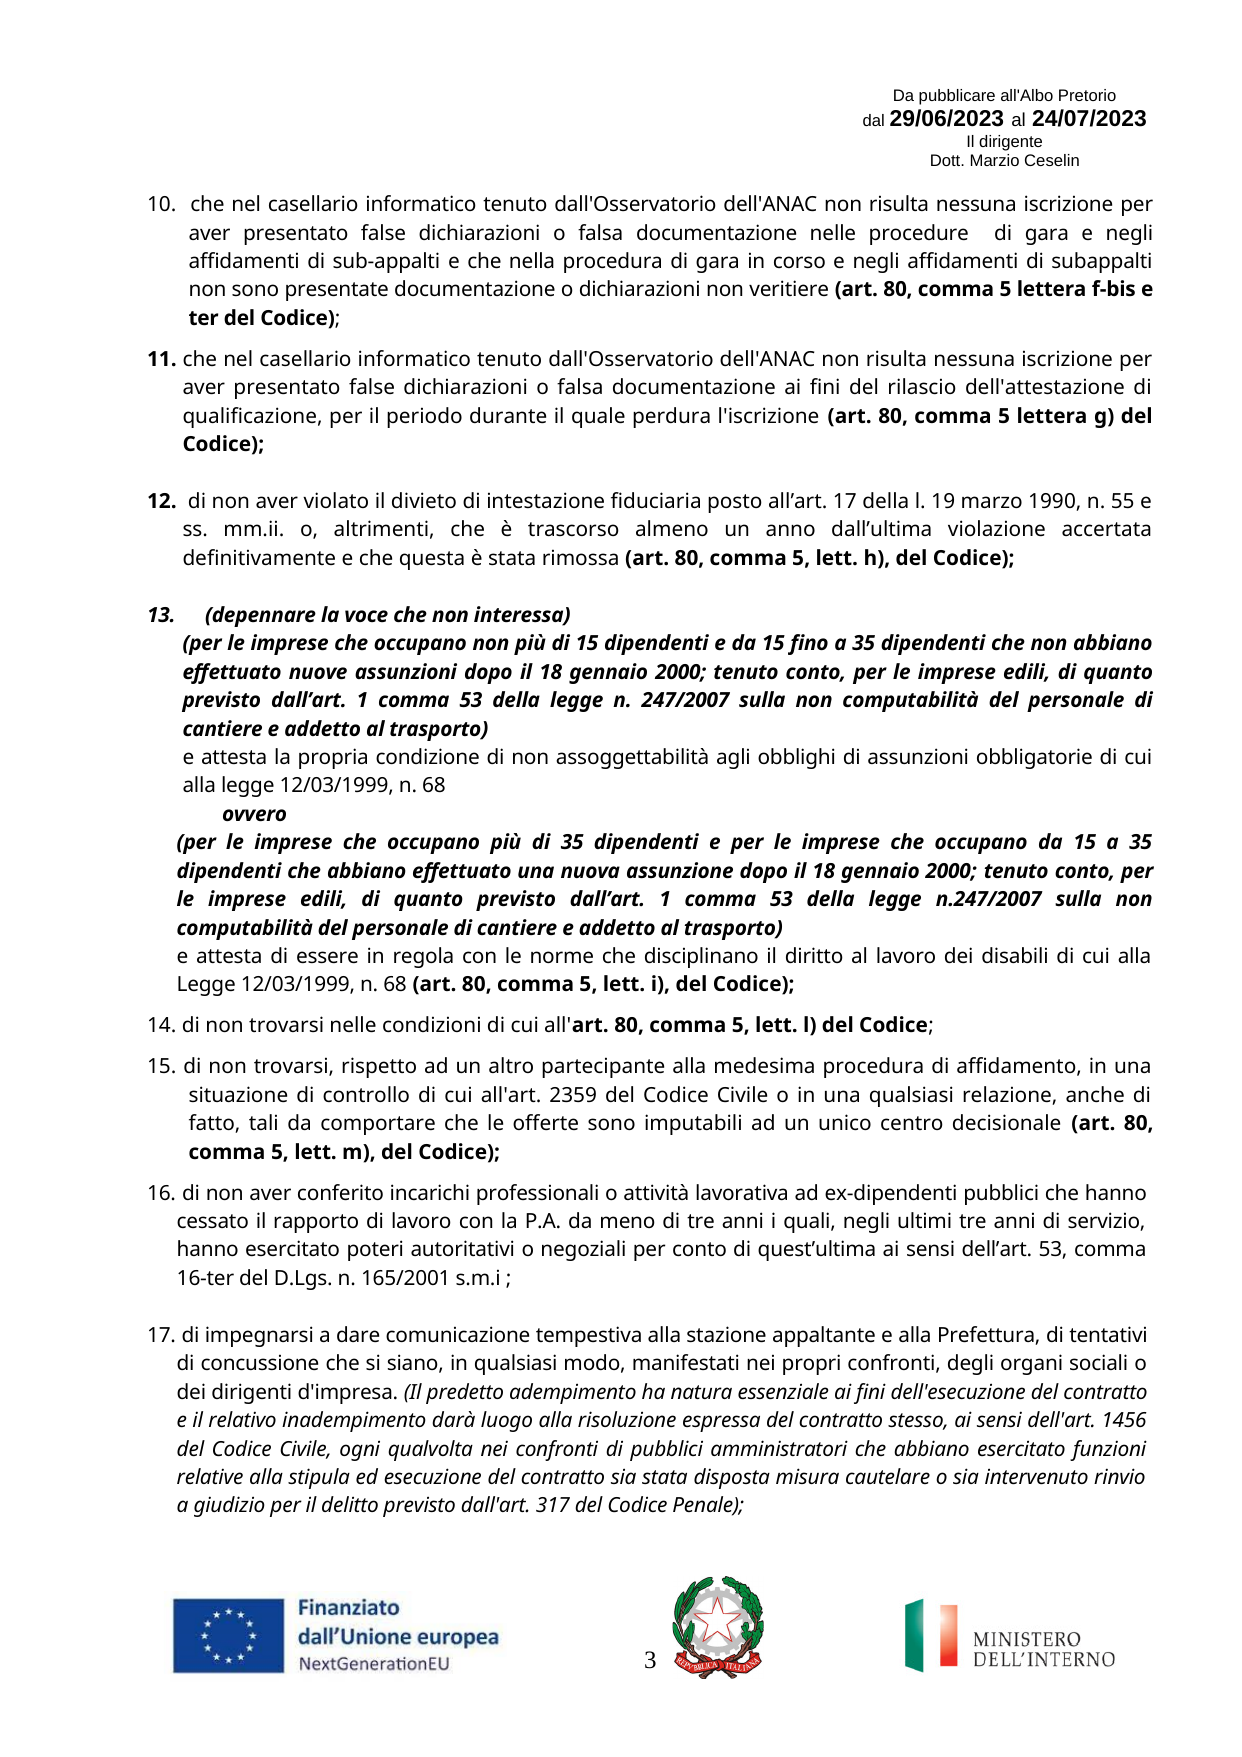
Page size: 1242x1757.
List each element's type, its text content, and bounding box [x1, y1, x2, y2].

text e attesta di essere in regola con le norme che disciplinano il diritto al lavoro dei disabili di cui alla Legge 12/03/1999, n. 68 (art. 80, comma 5, lett. i), del Codice); [147, 941, 1153, 998]
list che nel casellario informatico tenuto dall'Osservatorio dell'ANAC non risulta nessuna iscrizione per aver presentato false dichiarazioni o falsa documentazione nelle procedure di gara e negli affidamenti di sub-appalti e che nella procedura di gara in corso e negli affidamenti di subappalti non sono presentate documentazione o dichiarazioni non veritiere (art. 80, comma 5 lettera f-bis e ter del Codice); [147, 189, 1153, 331]
list che nel casellario informatico tenuto dall'Osservatorio dell'ANAC non risulta nessuna iscrizione per aver presentato false dichiarazioni o falsa documentazione ai fini del rilascio dell'attestazione di qualificazione, per il periodo durante il quale perdura l'iscrizione (art. 80, comma 5 lettera g) del Codice); [147, 344, 1153, 458]
text (per le imprese che occupano più di 35 dipendenti e per le imprese che occupano da 15 a 35 dipendenti che abbiano effettuato una nuova assunzione dopo il 18 gennaio 2000; tenuto conto, per le imprese edili, di quanto previsto dall’art. 1 comma 53 della legge n.247/2007 sulla non computabilità del personale di cantiere e addetto al trasporto) [176, 827, 1153, 941]
text 16. di non aver conferito incarichi professionali o attività lavorativa ad ex-dipendenti pubblici che hanno cessato il rapporto di lavoro con la P.A. da meno di tre anni i quali, negli ultimi tre anni di servizio, hanno esercitato poteri autoritativi o negoziali per conto di quest’ultima ai sensi dell’art. 53, comma 16-ter del D.Lgs. n. 165/2001 s.m.i ; [147, 1178, 1147, 1291]
list (depennare la voce che non interessa) [147, 600, 1153, 628]
text ovvero [176, 799, 1153, 827]
picture [672, 1576, 764, 1679]
text 14. di non trovarsi nelle condizioni di cui all'art. 80, comma 5, lett. l) del Codice; [147, 1011, 1153, 1039]
picture [163, 1591, 508, 1683]
text 17. di impegnarsi a dare comunicazione tempestiva alla stazione appaltante e alla Prefettura, di tentativi di concussione che si siano, in qualsiasi modo, manifestati nei propri confronti, degli organi sociali o dei dirigenti d'impresa. (Il predetto adempimento ha natura essenziale ai fini dell'esecuzione del contratto e il relativo inadempimento darà luogo alla risoluzione espressa del contratto stesso, ai sensi dell'art. 1456 del Codice Civile, ogni qualvolta nei confronti di pubblici amministratori che abbiano esercitato funzioni relative alla stipula ed esecuzione del contratto sia stata disposta misura cautelare o sia intervenuto rinvio a giudizio per il delitto previsto dall'art. 317 del Codice Penale); [147, 1320, 1147, 1519]
text 15. di non trovarsi, rispetto ad un altro partecipante alla medesima procedura di affidamento, in una situazione di controllo di cui all'art. 2359 del Codice Civile o in una qualsiasi relazione, anche di fatto, tali da comportare che le offerte sono imputabili ad un unico centro decisionale (art. 80, comma 5, lett. m), del Codice); [147, 1051, 1153, 1165]
list di non aver violato il divieto di intestazione fiduciaria posto all’art. 17 della l. 19 marzo 1990, n. 55 e ss. mm.ii. o, altrimenti, che è trascorso almeno un anno dall’ultima violazione accertata definitivamente e che questa è stata rimossa (art. 80, comma 5, lett. h), del Codice); [147, 486, 1153, 571]
picture [884, 1576, 1135, 1697]
text (per le imprese che occupano non più di 15 dipendenti e da 15 fino a 35 dipendenti che non abbiano effettuato nuove assunzioni dopo il 18 gennaio 2000; tenuto conto, per le imprese edili, di quanto previsto dall’art. 1 comma 53 della legge n. 247/2007 sulla non computabilità del personale di cantiere e addetto al trasporto) [182, 628, 1153, 742]
text e attesta la propria condizione di non assoggettabilità agli obblighi di assunzioni obbligatorie di cui alla legge 12/03/1999, n. 68 [182, 742, 1153, 799]
